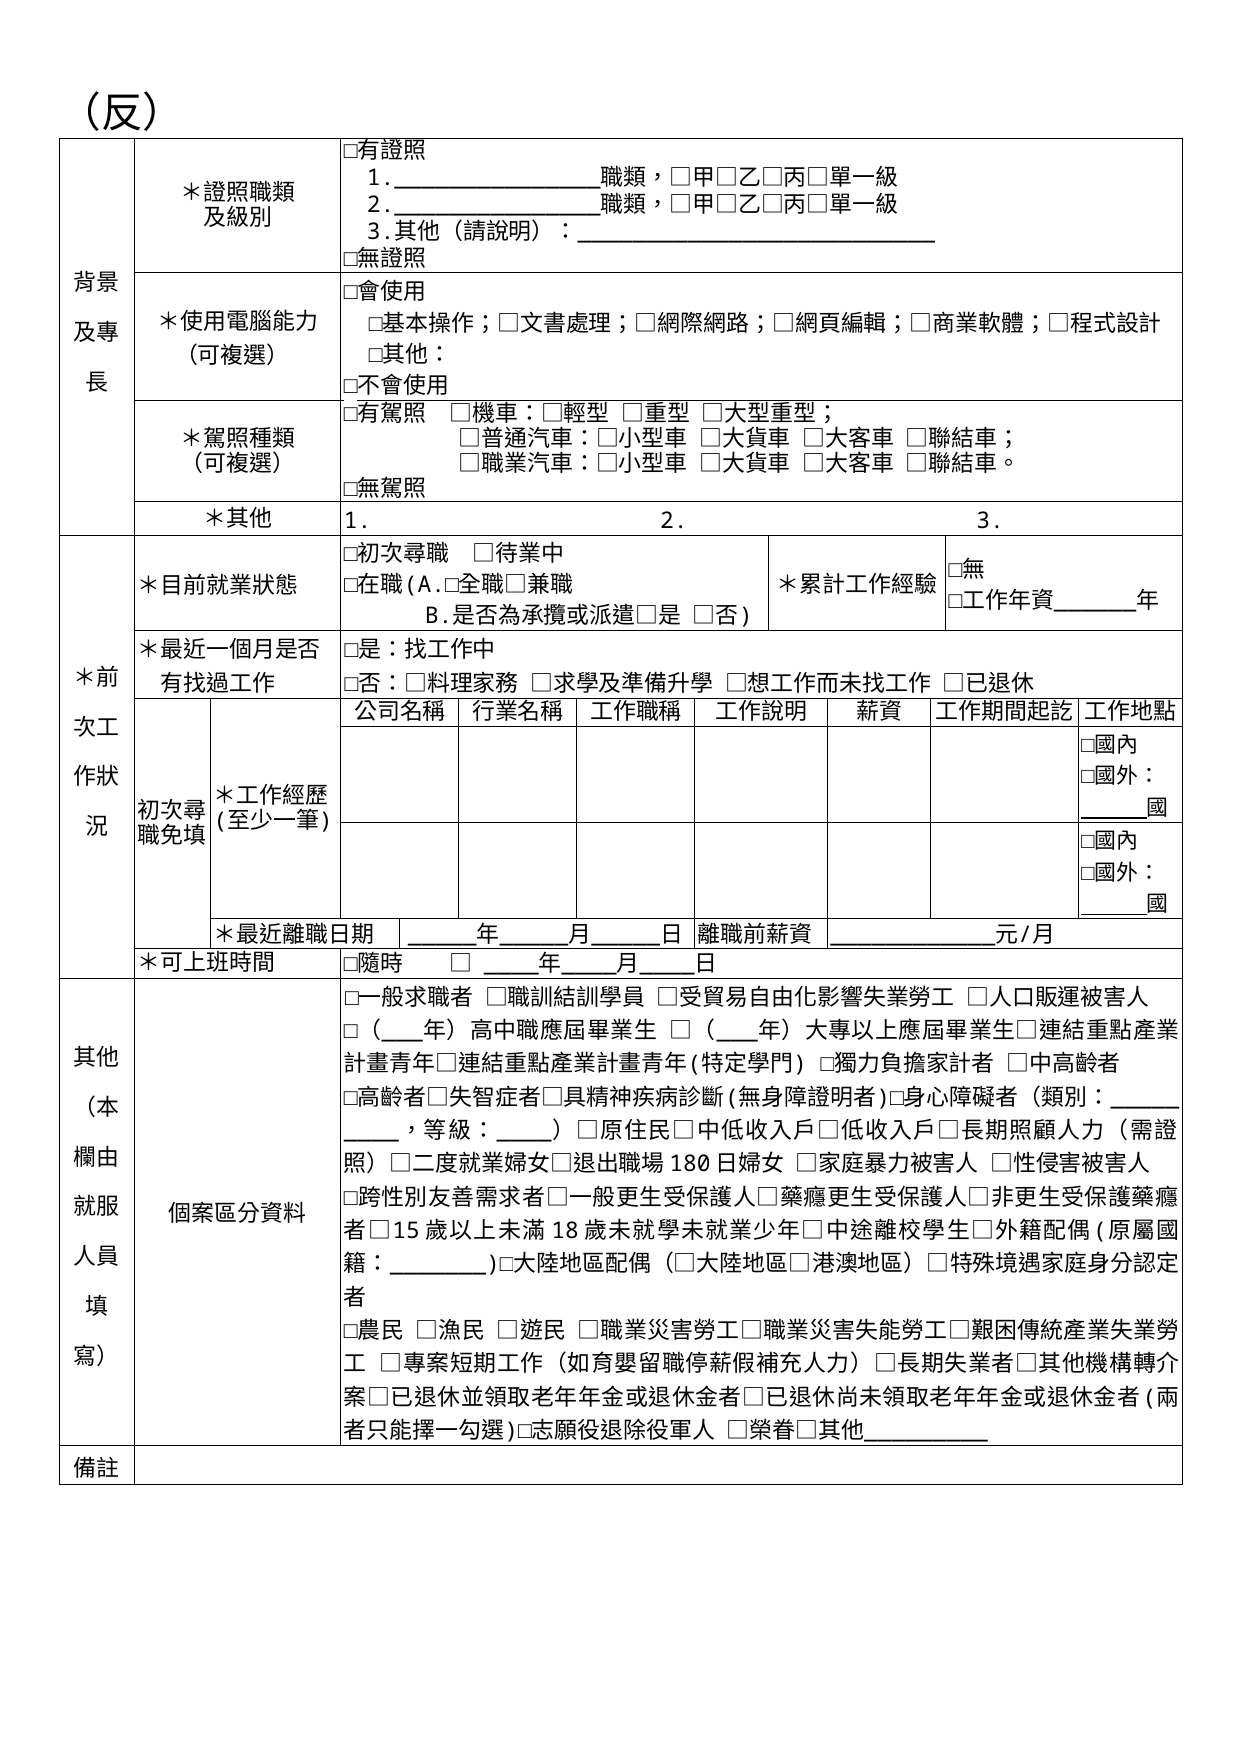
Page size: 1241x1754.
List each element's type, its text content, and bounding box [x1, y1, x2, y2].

table_cell [341, 727, 458, 822]
table_cell □無 □工作年資______年 [946, 536, 1182, 630]
table_cell 工作期間起訖 [931, 699, 1078, 726]
table_cell [695, 823, 827, 918]
table_header 背景及專長 [60, 139, 134, 535]
table_cell 初次尋職免填 [135, 699, 210, 948]
table_cell 工作職稱 [577, 699, 694, 726]
table_cell [931, 727, 1078, 822]
table_cell ＊其他 [135, 502, 340, 535]
table_cell ____________元/月 [828, 919, 1182, 948]
table_cell □隨時 □ ____年____月____日 [341, 949, 1182, 977]
table_cell _____年_____月_____日 [400, 919, 694, 948]
table_cell ＊最近一個月是否有找過工作 [135, 631, 340, 698]
table_cell [828, 727, 930, 822]
table_cell 薪資 [828, 699, 930, 726]
table_cell □會使用 □基本操作；□文書處理；□網際網路；□網頁編輯；□商業軟體；□程式設計 □其他： □不會使用 [341, 273, 1182, 400]
table_header □有證照 1._______________職類，□甲□乙□丙□單一級 2._______________職類，□甲□乙□丙□單一級 3.其他（請說明）：__________________________ □無證照 [341, 139, 1182, 272]
table_cell □有駕照 □機車：□輕型 □重型 □大型重型； □普通汽車：□小型車 □大貨車 □大客車 □聯結車； □職業汽車：□小型車 □大貨車 □大客車 □聯結車。 □無駕照 [341, 401, 1182, 501]
table_cell ＊使用電腦能力 （可複選） [135, 273, 340, 400]
table_cell 行業名稱 [459, 699, 576, 726]
table_cell ＊前次工作狀況 [60, 536, 134, 977]
table_cell ＊可上班時間 [135, 949, 340, 977]
table_cell [577, 727, 694, 822]
table_cell [459, 823, 576, 918]
table_cell ＊工作經歷 (至少一筆) [211, 699, 340, 918]
table_cell [577, 823, 694, 918]
table_cell □國內 □國外： 國 [1079, 727, 1182, 822]
table_cell 公司名稱 [341, 699, 458, 726]
table_header ＊證照職類 及級別 [135, 139, 340, 272]
table_cell [341, 823, 458, 918]
table_cell 個案區分資料 [135, 979, 340, 1445]
table_cell □是：找工作中 □否：□料理家務 □求學及準備升學 □想工作而未找工作 □已退休 [341, 631, 1182, 698]
table_cell 備註 [60, 1446, 134, 1484]
table_cell 工作地點 [1079, 699, 1182, 726]
table_cell ＊最近離職日期 [211, 919, 399, 948]
text （反） [59, 87, 1181, 137]
table_cell □國內 □國外： 國 [1079, 823, 1182, 918]
table_cell □初次尋職 □待業中 □在職(A.□全職□兼職 B.是否為承攬或派遣□是 □否) [341, 536, 768, 630]
table_cell 離職前薪資 [695, 919, 827, 948]
table_cell [459, 727, 576, 822]
table_cell ＊目前就業狀態 [135, 536, 340, 630]
table_cell [828, 823, 930, 918]
table_cell 工作說明 [695, 699, 827, 726]
table_cell 1. 2. 3. [341, 502, 1182, 535]
table_cell □一般求職者 □職訓結訓學員 □受貿易自由化影響失業勞工 □人口販運被害人 □（___年）高中職應屆畢業生 □（___年）大專以上應屆畢業生□連結重點產業計畫青年□連結重點產業計畫青年(特定學門) □獨力負擔家計者 □中高齡者 □高齡者□失智症者□具精神疾病診斷(無身障證明者)□身心障礙者（類別：_________，等級：____）□原住民□中低收入戶□低收入戶□長期照顧人力（需證照）□二度就業婦女□退出職場180日婦女 □家庭暴力被害人 □性侵害被害人 □跨性別友善需求者□一般更生受保護人□藥癮更生受保護人□非更生受保護藥癮者□15歲以上未滿18歲未就學未就業少年□中途離校學生□外籍配偶(原屬國籍：_______)□大陸地區配偶（□大陸地區□港澳地區）□特殊境遇家庭身分認定者 □農民 □漁民 □遊民 □職業災害勞工□職業災害失能勞工□艱困傳統產業失業勞工 □專案短期工作（如育嬰留職停薪假補充人力）□長期失業者□其他機構轉介案□已退休並領取老年年金或退休金者□已退休尚未領取老年年金或退休金者(兩者只能擇一勾選)□志願役退除役軍人 □榮眷□其他_________ [341, 979, 1182, 1445]
table_cell [695, 727, 827, 822]
table_cell ＊駕照種類 （可複選） [135, 401, 340, 501]
table_cell 其他（本欄由就服人員填寫） [60, 979, 134, 1445]
table_cell [135, 1446, 1182, 1484]
table_cell ＊累計工作經驗 [769, 536, 945, 630]
table_cell [931, 823, 1078, 918]
